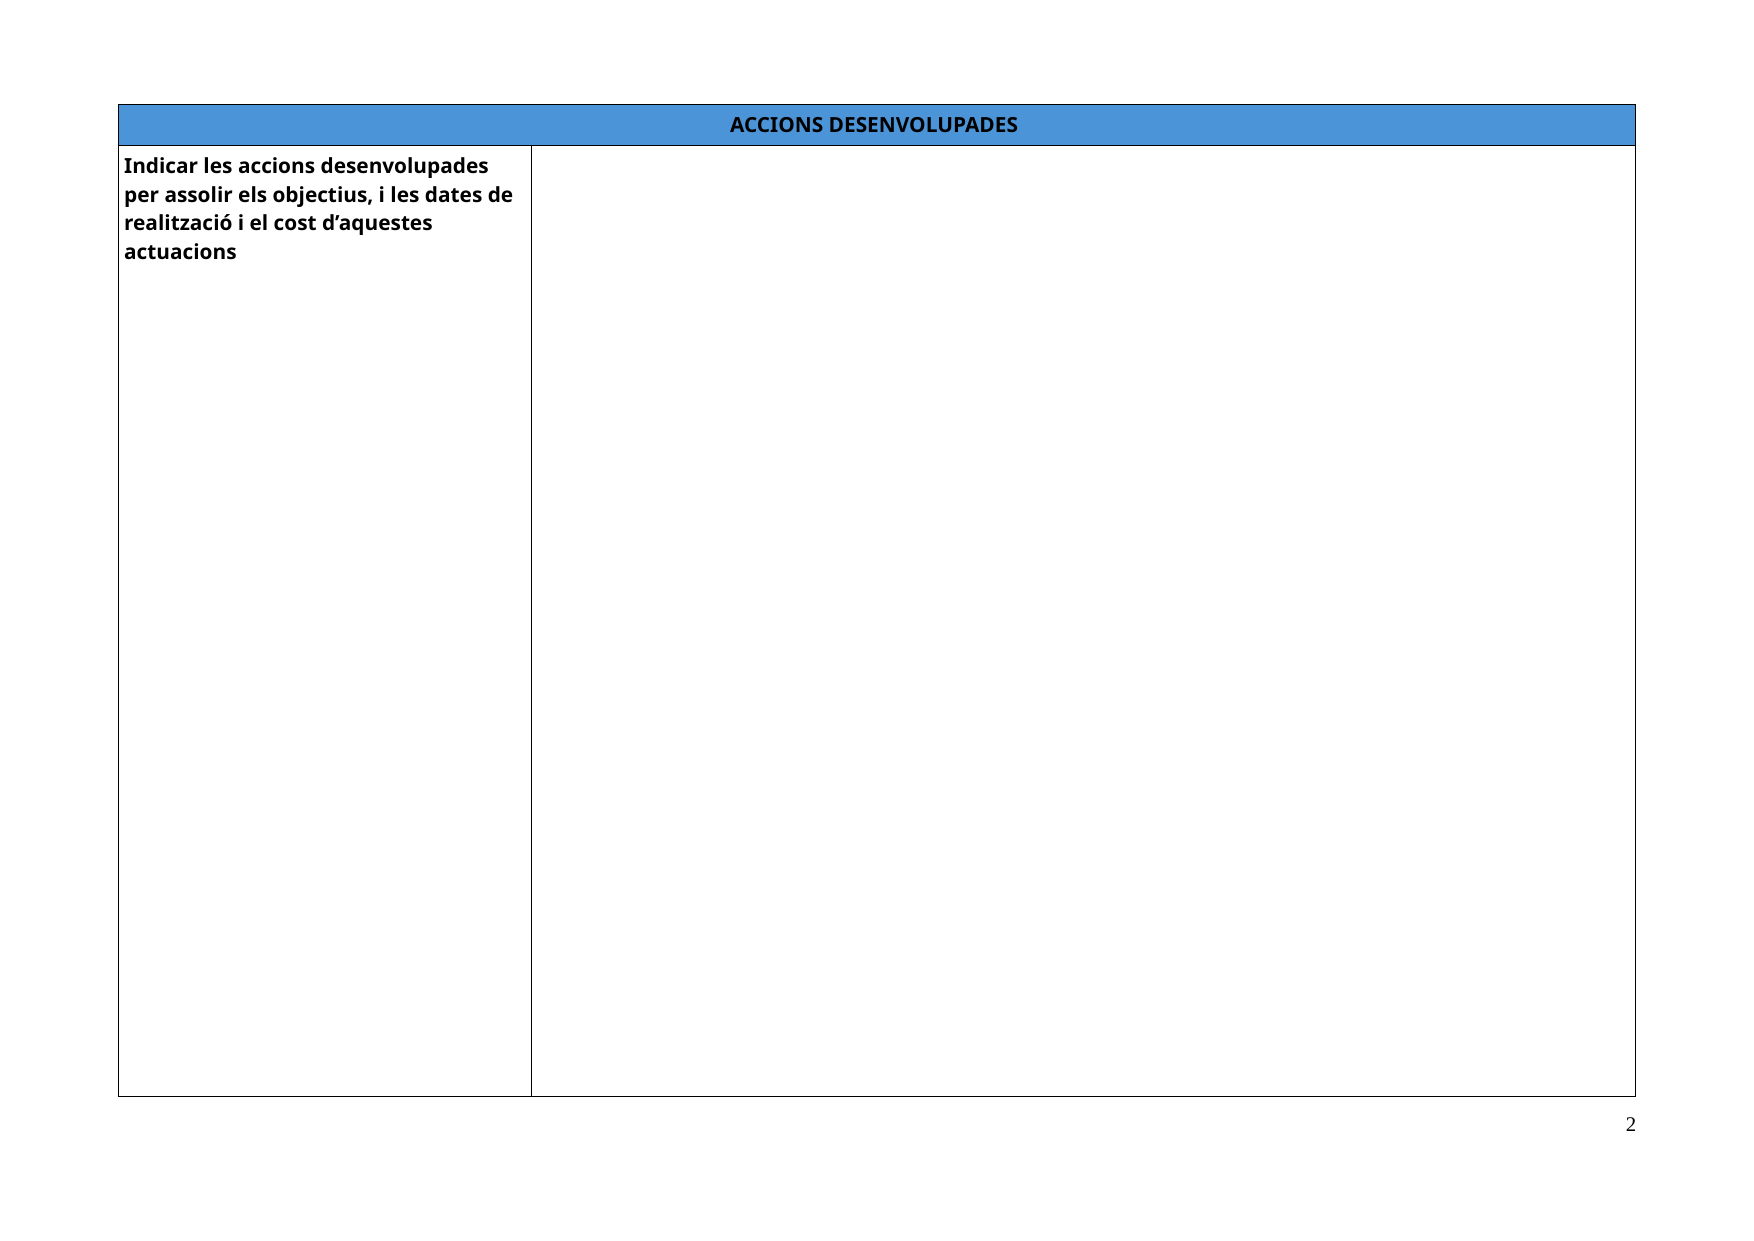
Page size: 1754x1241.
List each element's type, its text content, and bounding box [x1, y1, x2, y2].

table_cell Indicar les accions desenvolupades per assolir els objectius, i les dates de realització i el cost d’aquestes actuacions [119, 146, 531, 1096]
table_header ACCIONS DESENVOLUPADES [119, 105, 1635, 145]
table_cell [532, 146, 1635, 1096]
